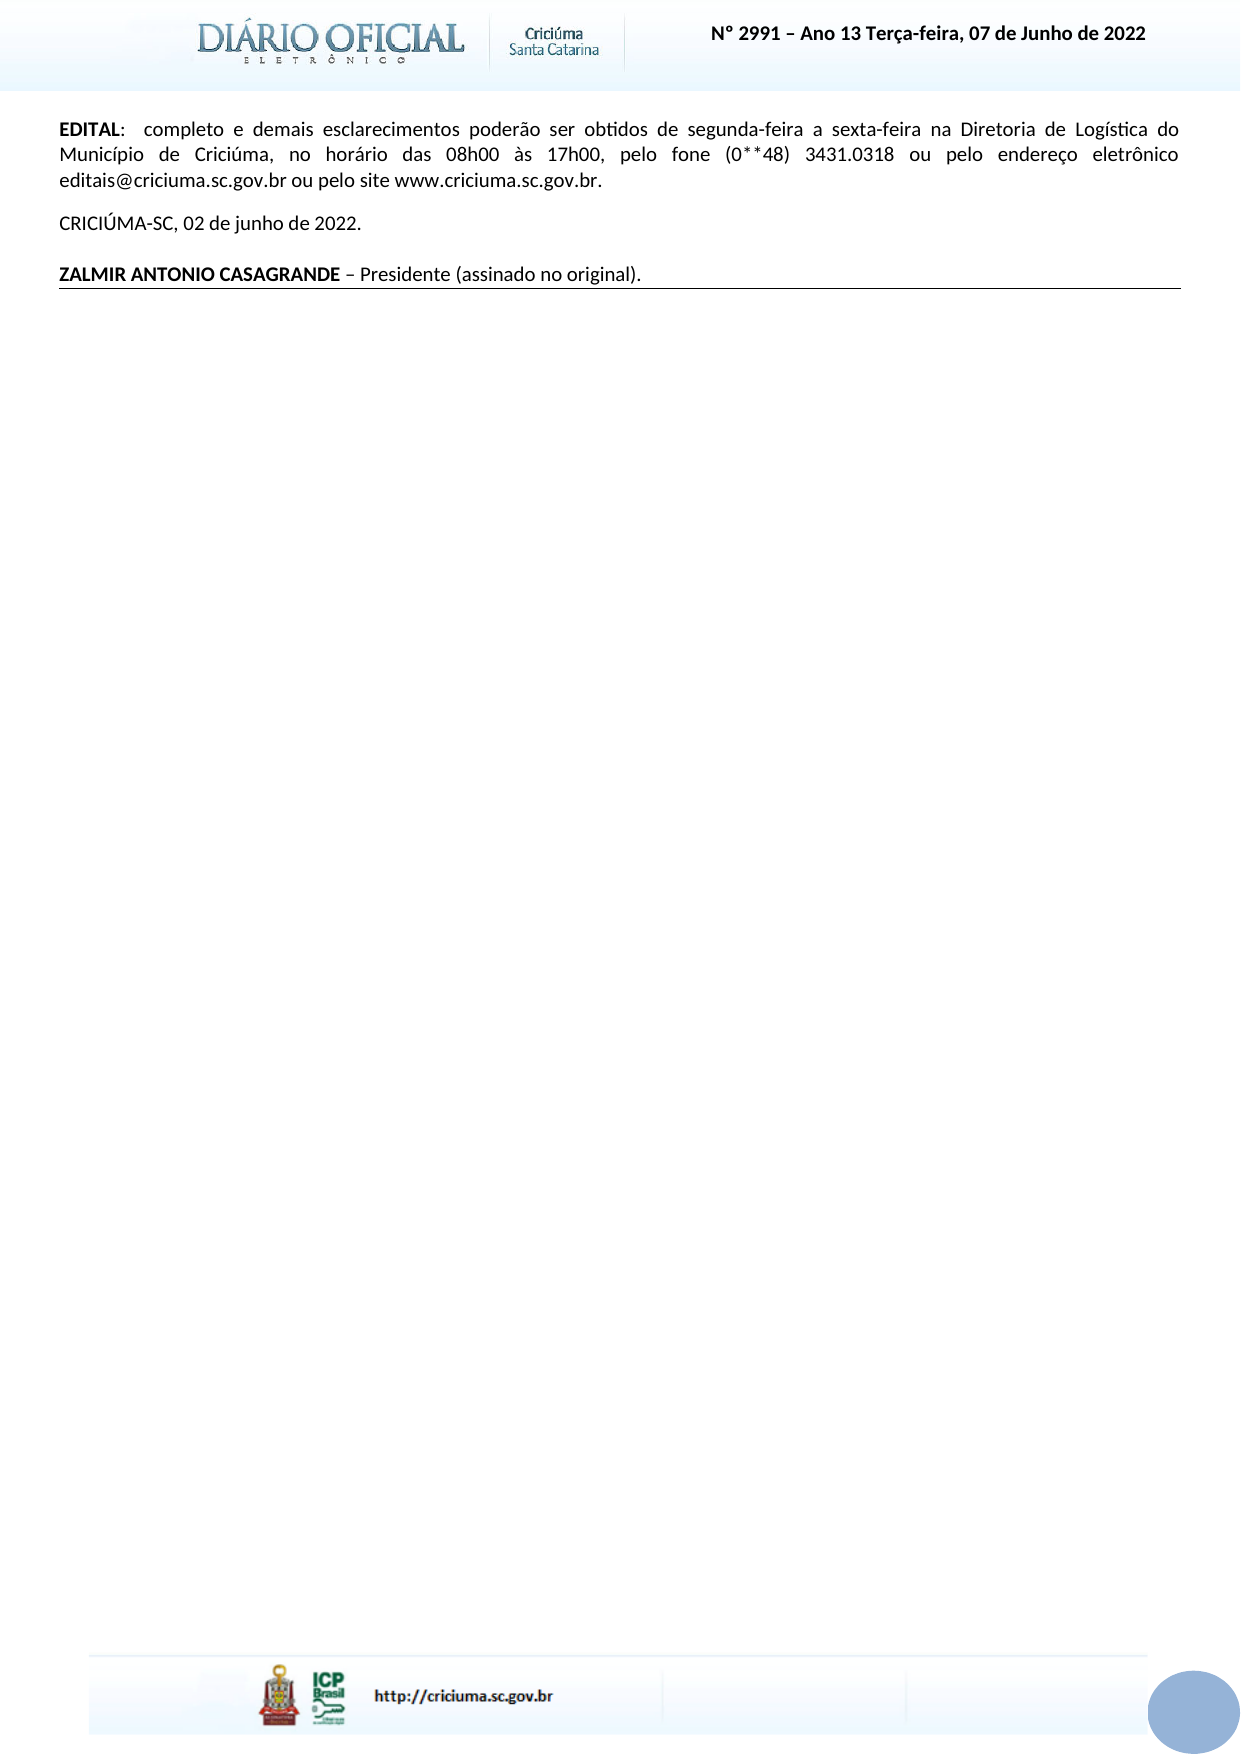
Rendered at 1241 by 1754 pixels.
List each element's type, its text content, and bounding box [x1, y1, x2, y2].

text ZALMIR ANTONIO CASAGRANDE – Presidente (assinado no original). [59, 261, 1181, 288]
text EDITAL: completo e demais esclarecimentos poderão ser obtidos de segunda-feira a sexta-feira na Diretoria de Logística do Município de Criciúma, no horário das 08h00 às 17h00, pelo fone (0**48) 3431.0318 ou pelo endereço eletrônico editais@criciuma.sc.gov.br ou pelo site www.criciuma.sc.gov.br. [59, 116, 1181, 192]
text CRICIÚMA-SC, 02 de junho de 2022. [59, 210, 1181, 236]
